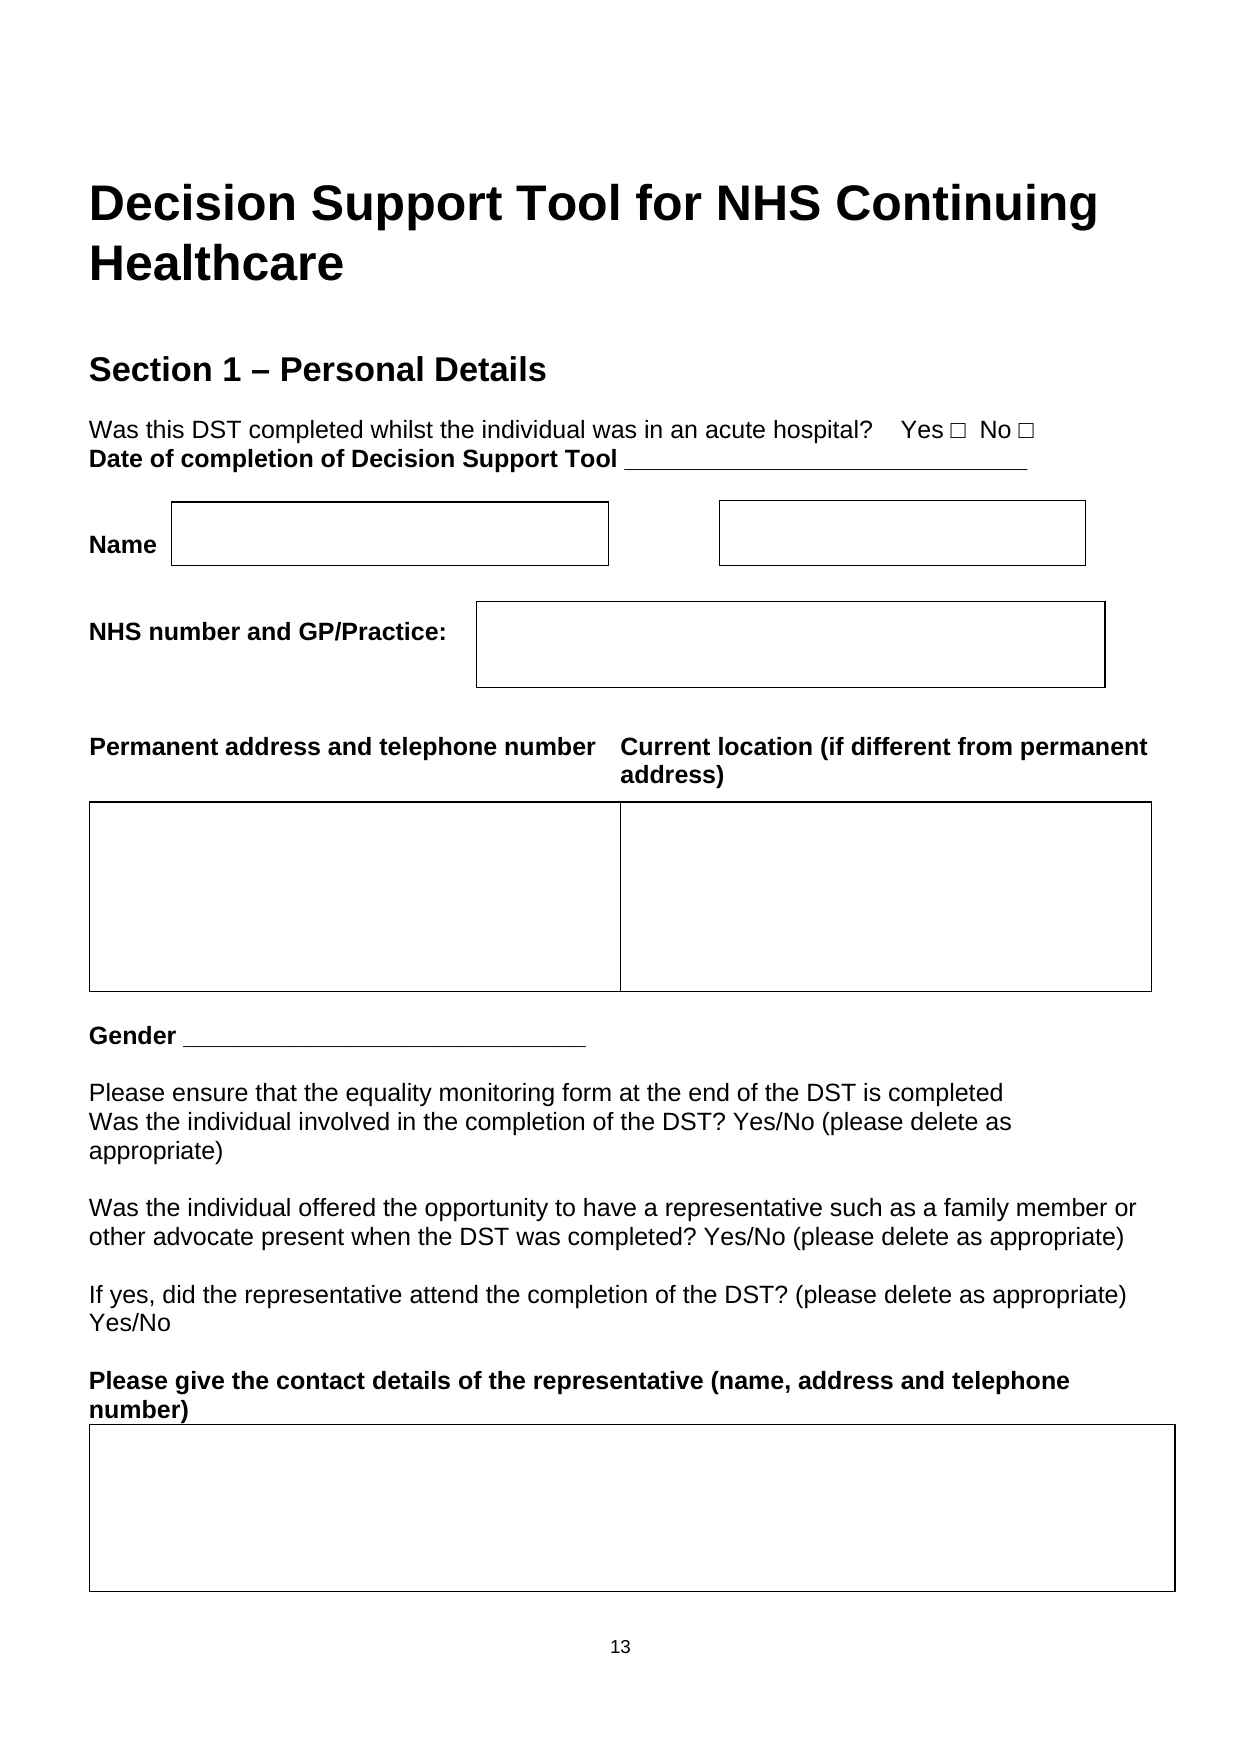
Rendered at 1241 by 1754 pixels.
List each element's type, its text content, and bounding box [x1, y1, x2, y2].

table_cell [621, 803, 1151, 991]
text Date of completion of Decision Support Tool _____________________________ [89, 444, 1152, 473]
table_header [90, 1425, 1174, 1591]
text Was the individual involved in the completion of the DST? Yes/No (please delete as appropriate) [89, 1107, 1152, 1165]
text Name D.O.B. [609, 530, 718, 559]
text Please give the contact details of the representative (name, address and telephone number) [89, 1366, 1152, 1423]
table_cell [90, 803, 620, 991]
text Was this DST completed whilst the individual was in an acute hospital? Yes □ No □ [89, 415, 1152, 444]
text Please ensure that the equality monitoring form at the end of the DST is completed [89, 1078, 1152, 1107]
text Name D.O.B. [1086, 530, 1152, 559]
text Was the individual offered the opportunity to have a representative such as a family member or other advocate present when the DST was completed? Yes/No (please delete as appropriate) [89, 1193, 1152, 1251]
text If yes, did the representative attend the completion of the DST? (please delete as appropriate) Yes/No [89, 1280, 1152, 1337]
text Gender _____________________________ [89, 1021, 1152, 1050]
subtitle Section 1 – Personal Details [89, 347, 1152, 390]
text NHS number and GP/Practice: [89, 616, 476, 645]
table_header Permanent address and telephone number [89, 731, 620, 801]
text Name D.O.B. [89, 530, 171, 559]
text [1106, 616, 1152, 645]
table_header Current location (if different from permanent address) [620, 731, 1152, 801]
subtitle Decision Support Tool for NHS Continuing Healthcare [89, 171, 1152, 293]
